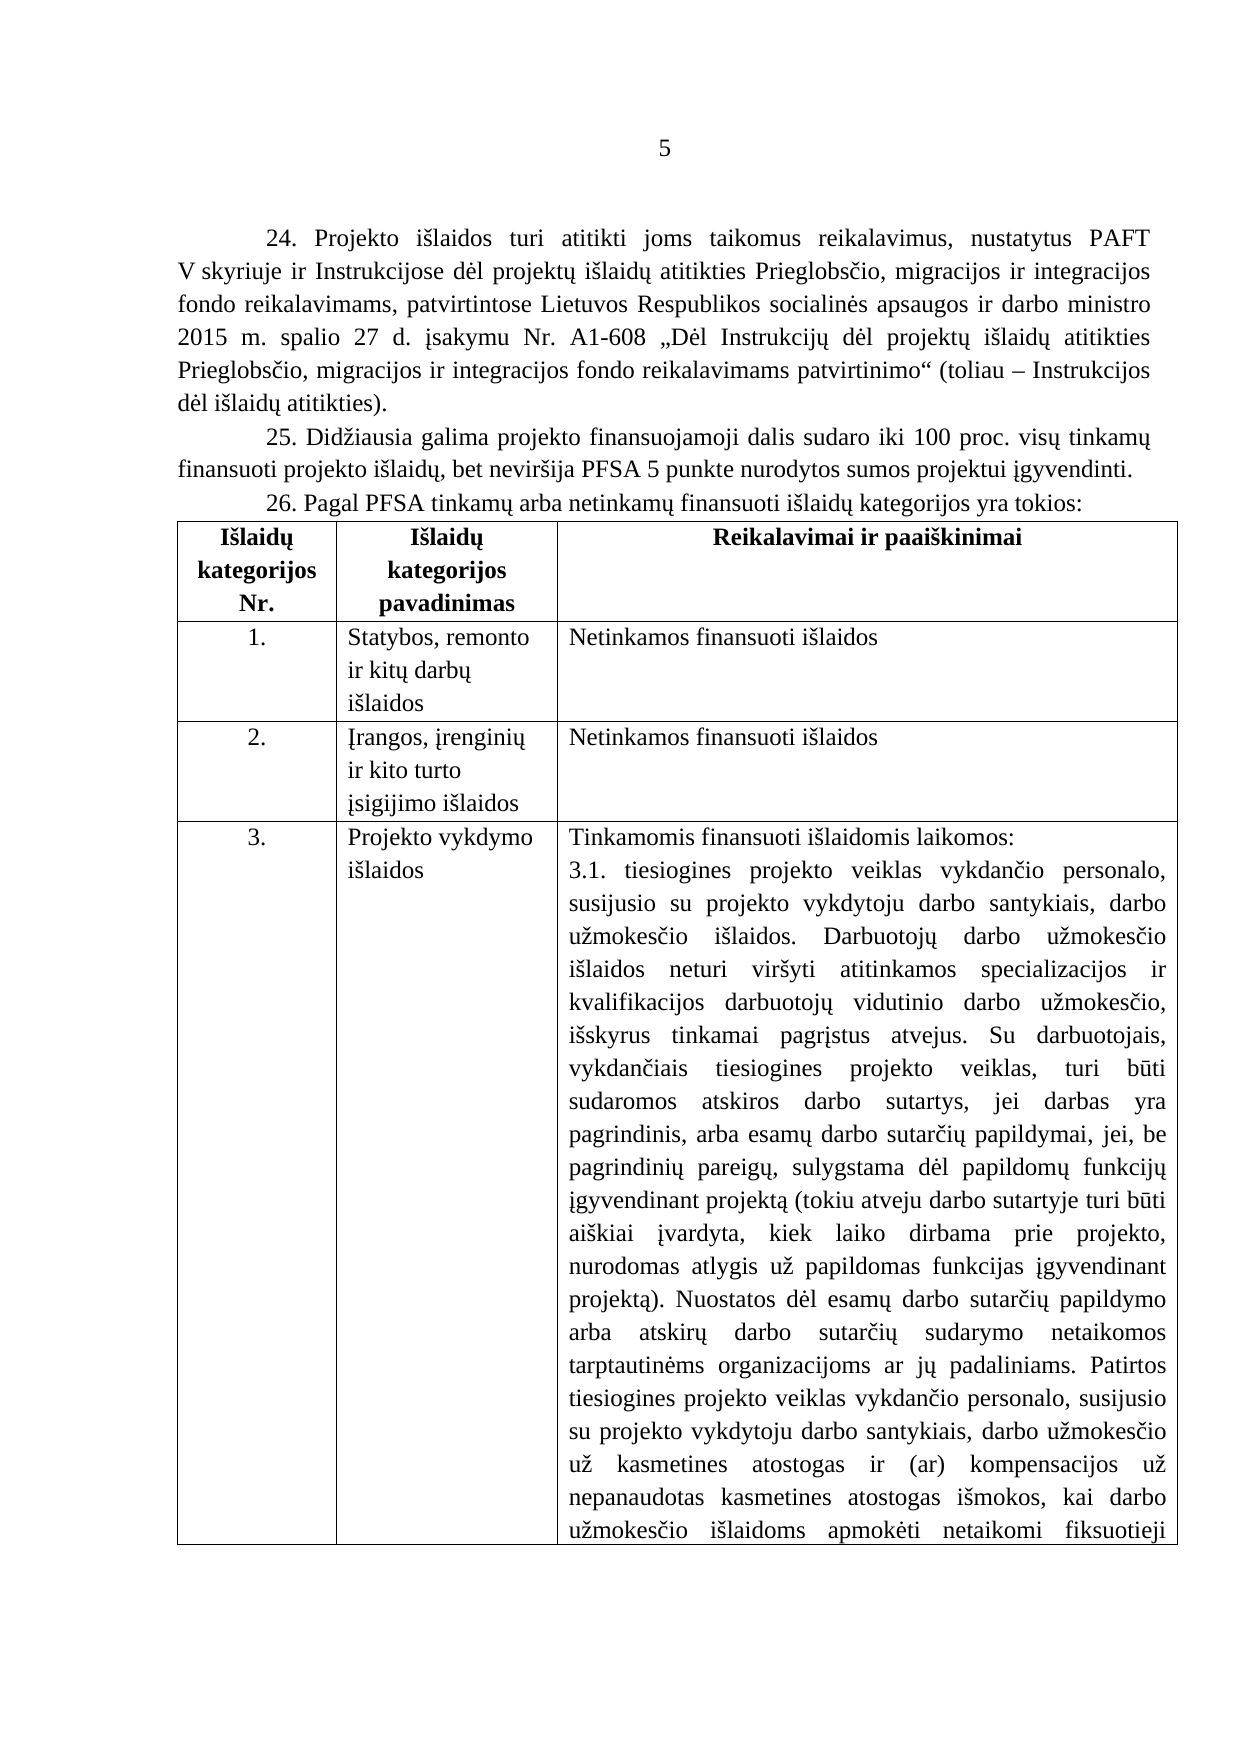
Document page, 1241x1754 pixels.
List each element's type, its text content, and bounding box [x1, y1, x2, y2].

table_cell 1. [178, 622, 336, 721]
table_cell 3. [178, 822, 336, 1544]
text 24. Projekto išlaidos turi atitikti joms taikomus reikalavimus, nustatytus PAFT V skyriuje ir Instrukcijose dėl projektų išlaidų atitikties Prieglobsčio, migracijos ir integracijos fondo reikalavimams, patvirtintose Lietuvos Respublikos socialinės apsaugos ir darbo ministro 2015 m. spalio 27 d. įsakymu Nr. A1-608 „Dėl Instrukcijų dėl projektų išlaidų atitikties Prieglobsčio, migracijos ir integracijos fondo reikalavimams patvirtinimo“ (toliau – Instrukcijos dėl išlaidų atitikties). [177, 223, 1152, 417]
table_cell 2. [178, 722, 336, 821]
table_cell Netinkamos finansuoti išlaidos [558, 622, 1177, 721]
table_cell Įrangos, įrenginių ir kito turto įsigijimo išlaidos [337, 722, 557, 821]
table_cell Netinkamos finansuoti išlaidos [558, 722, 1177, 821]
table_cell Tinkamomis finansuoti išlaidomis laikomos: 3.1. tiesiogines projekto veiklas vykdančio personalo, susijusio su projekto vykdytoju darbo santykiais, darbo užmokesčio išlaidos. Darbuotojų darbo užmokesčio išlaidos neturi viršyti atitinkamos specializacijos ir kvalifikacijos darbuotojų vidutinio darbo užmokesčio, išskyrus tinkamai pagrįstus atvejus. Su darbuotojais, vykdančiais tiesiogines projekto veiklas, turi būti sudaromos atskiros darbo sutartys, jei darbas yra pagrindinis, arba esamų darbo sutarčių papildymai, jei, be pagrindinių pareigų, sulygstama dėl papildomų funkcijų įgyvendinant projektą (tokiu atveju darbo sutartyje turi būti aiškiai įvardyta, kiek laiko dirbama prie projekto, nurodomas atlygis už papildomas funkcijas įgyvendinant projektą). Nuostatos dėl esamų darbo sutarčių papildymo arba atskirų darbo sutarčių sudarymo netaikomos tarptautinėms organizacijoms ar jų padaliniams. Patirtos tiesiogines projekto veiklas vykdančio personalo, susijusio su projekto vykdytoju darbo santykiais, darbo užmokesčio už kasmetines atostogas ir (ar) kompensacijos už nepanaudotas kasmetines atostogas išmokos, kai darbo užmokesčio išlaidoms apmokėti netaikomi fiksuotieji [558, 822, 1177, 1544]
text 25. Didžiausia galima projekto finansuojamoji dalis sudaro iki 100 proc. visų tinkamų finansuoti projekto išlaidų, bet neviršija PFSA 5 punkte nurodytos sumos projektui įgyvendinti. [177, 422, 1152, 483]
table_cell Statybos, remonto ir kitų darbų išlaidos [337, 622, 557, 721]
table_cell Projekto vykdymo išlaidos [337, 822, 557, 1544]
table_header Išlaidų kategorijos pavadinimas [337, 522, 557, 621]
table_header Išlaidų kategorijos Nr. [178, 522, 336, 621]
text 26. Pagal PFSA tinkamų arba netinkamų finansuoti išlaidų kategorijos yra tokios: [266, 488, 1152, 516]
table_header Reikalavimai ir paaiškinimai [558, 522, 1177, 621]
